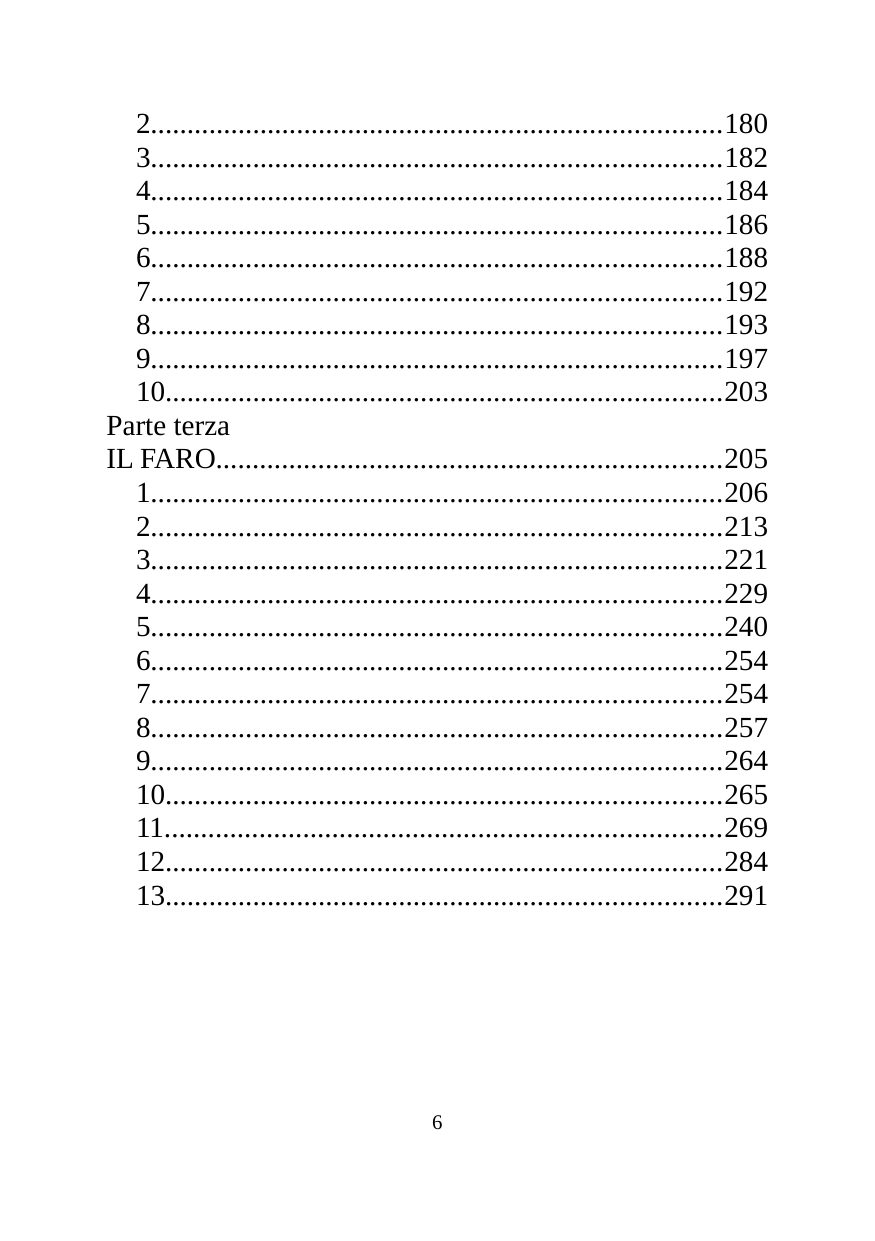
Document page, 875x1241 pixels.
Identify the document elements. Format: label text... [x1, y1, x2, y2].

text 1 206 [136, 475, 768, 509]
text 9 197 [136, 341, 768, 374]
text 8 193 [136, 307, 768, 341]
text 2 180 [136, 106, 768, 140]
text 5 240 [136, 609, 768, 643]
text 12 284 [136, 844, 768, 878]
text 11 269 [136, 811, 768, 844]
text 6 254 [136, 643, 768, 676]
text 4 229 [136, 576, 768, 609]
text 13 291 [136, 878, 768, 911]
text 8 257 [136, 710, 768, 743]
text 9 264 [136, 743, 768, 777]
text 3 221 [136, 542, 768, 576]
text 7 192 [136, 274, 768, 307]
text 2 213 [136, 509, 768, 542]
text 5 186 [136, 207, 768, 240]
text 10 265 [136, 777, 768, 811]
text 10 203 [136, 374, 768, 408]
text Parte terza IL FARO 205 [106, 408, 768, 475]
text 6 188 [136, 240, 768, 274]
text 4 184 [136, 173, 768, 207]
text 7 254 [136, 676, 768, 710]
text 3 182 [136, 140, 768, 173]
